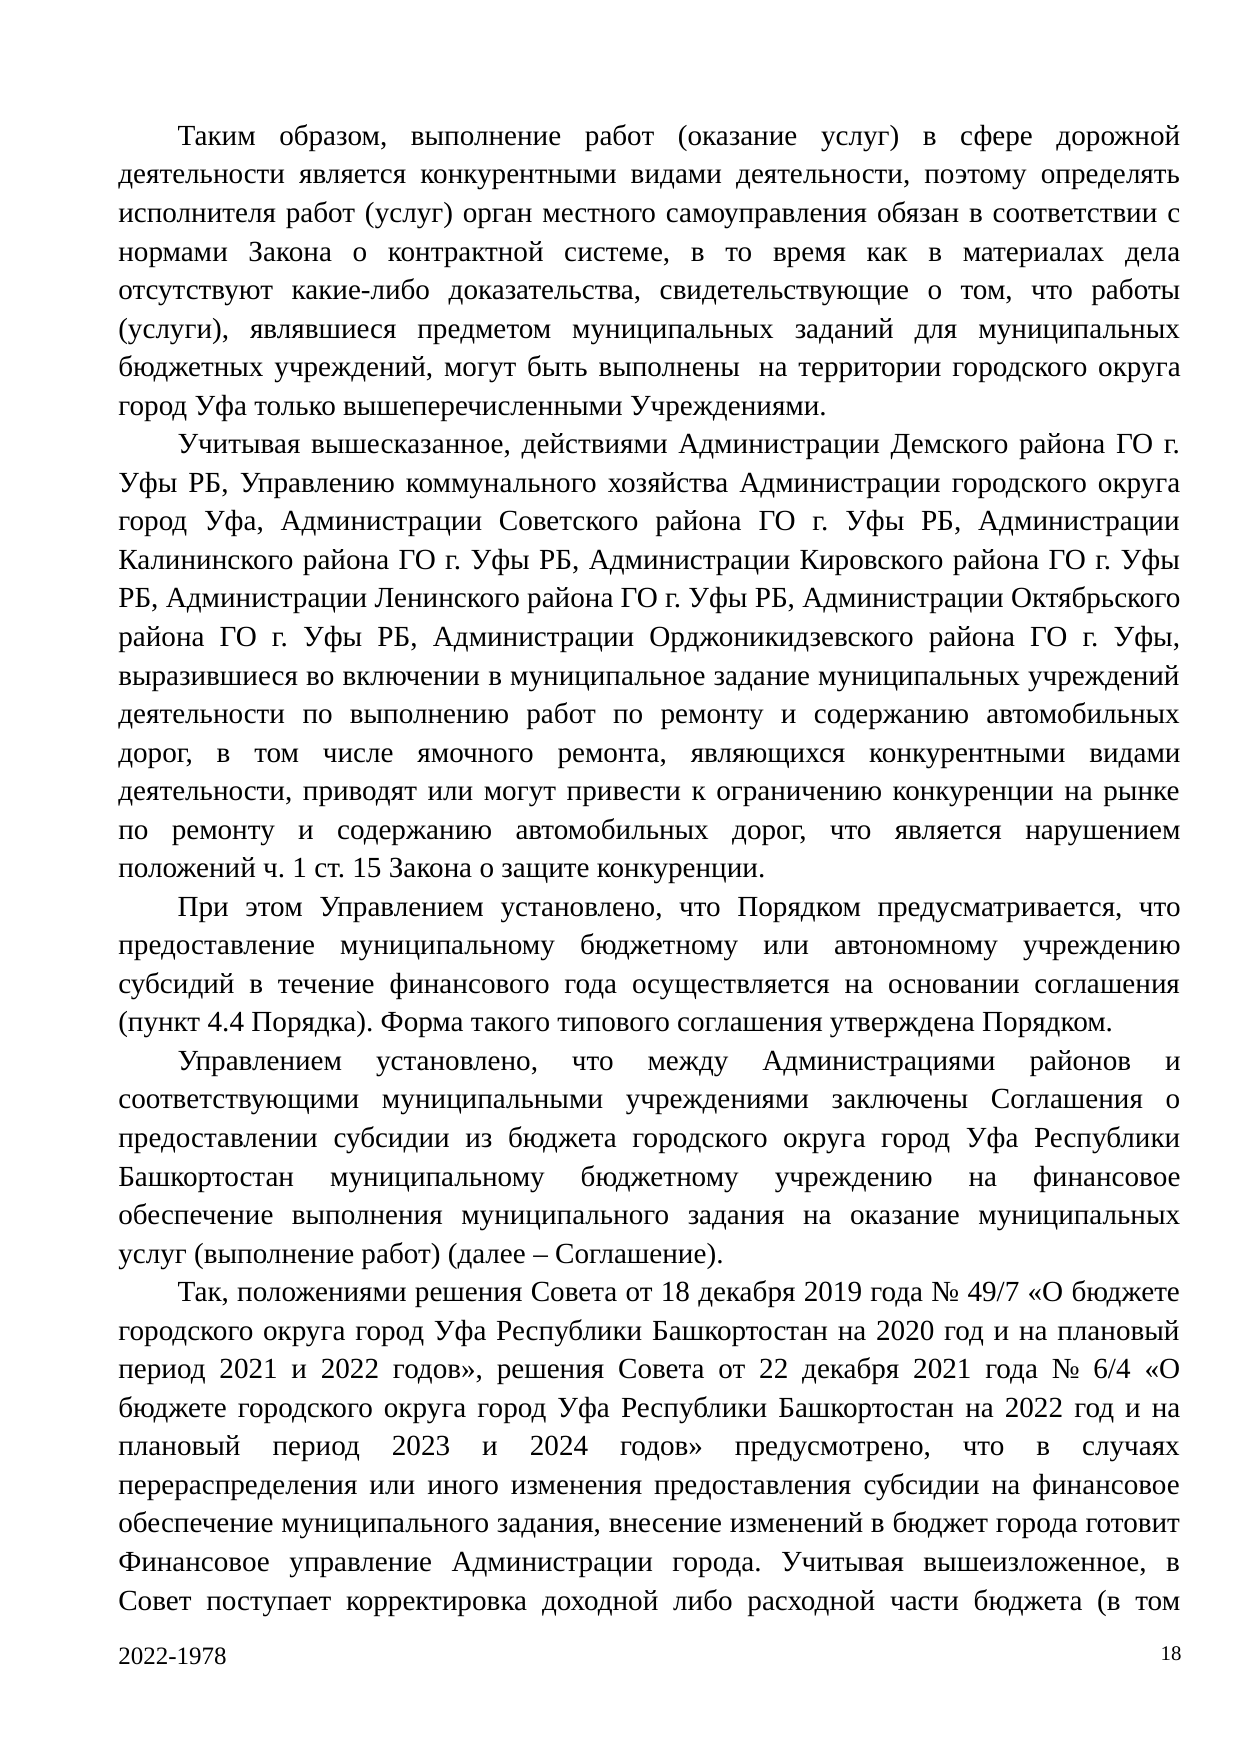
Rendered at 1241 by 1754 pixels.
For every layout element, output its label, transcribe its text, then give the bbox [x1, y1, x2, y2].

text Управлением установлено, что между Администрациями районов и соответствующими муниципальными учреждениями заключены Соглашения о предоставлении субсидии из бюджета городского округа город Уфа Республики Башкортостан муниципальному бюджетному учреждению на финансовое обеспечение выполнения муниципального задания на оказание муниципальных услуг (выполнение работ) (далее – Соглашение). [118, 1043, 1181, 1269]
text При этом Управлением установлено, что Порядком предусматривается, что предоставление муниципальному бюджетному или автономному учреждению субсидий в течение финансового года осуществляется на основании соглашения (пункт 4.4 Порядка). Форма такого типового соглашения утверждена Порядком. [118, 889, 1181, 1038]
text Так, положениями решения Совета от 18 декабря 2019 года № 49/7 «О бюджете городского округа город Уфа Республики Башкортостан на 2020 год и на плановый период 2021 и 2022 годов», решения Совета от 22 декабря 2021 года № 6/4 «О бюджете городского округа город Уфа Республики Башкортостан на 2022 год и на плановый период 2023 и 2024 годов» предусмотрено, что в случаях перераспределения или иного изменения предоставления субсидии на финансовое обеспечение муниципального задания, внесение изменений в бюджет города готовит Финансовое управление Администрации города. Учитывая вышеизложенное, в Совет поступает корректировка доходной либо расходной части бюджета (в том [118, 1274, 1181, 1616]
text Учитывая вышесказанное, действиями Администрации Демского района ГО г. Уфы РБ, Управлению коммунального хозяйства Администрации городского округа город Уфа, Администрации Советского района ГО г. Уфы РБ, Администрации Калининского района ГО г. Уфы РБ, Администрации Кировского района ГО г. Уфы РБ, Администрации Ленинского района ГО г. Уфы РБ, Администрации Октябрьского района ГО г. Уфы РБ, Администрации Орджоникидзевского района ГО г. Уфы, выразившиеся во включении в муниципальное задание муниципальных учреждений деятельности по выполнению работ по ремонту и содержанию автомобильных дорог, в том числе ямочного ремонта, являющихся конкурентными видами деятельности, приводят или могут привести к ограничению конкуренции на рынке по ремонту и содержанию автомобильных дорог, что является нарушением положений ч. 1 ст. 15 Закона о защите конкуренции. [118, 426, 1181, 884]
text Таким образом, выполнение работ (оказание услуг) в сфере дорожной деятельности является конкурентными видами деятельности, поэтому определять исполнителя работ (услуг) орган местного самоуправления обязан в соответствии с нормами Закона о контрактной системе, в то время как в материалах дела отсутствуют какие-либо доказательства, свидетельствующие о том, что работы (услуги), являвшиеся предметом муниципальных заданий для муниципальных бюджетных учреждений, могут быть выполнены на территории городского округа город Уфа только вышеперечисленными Учреждениями. [118, 118, 1181, 421]
